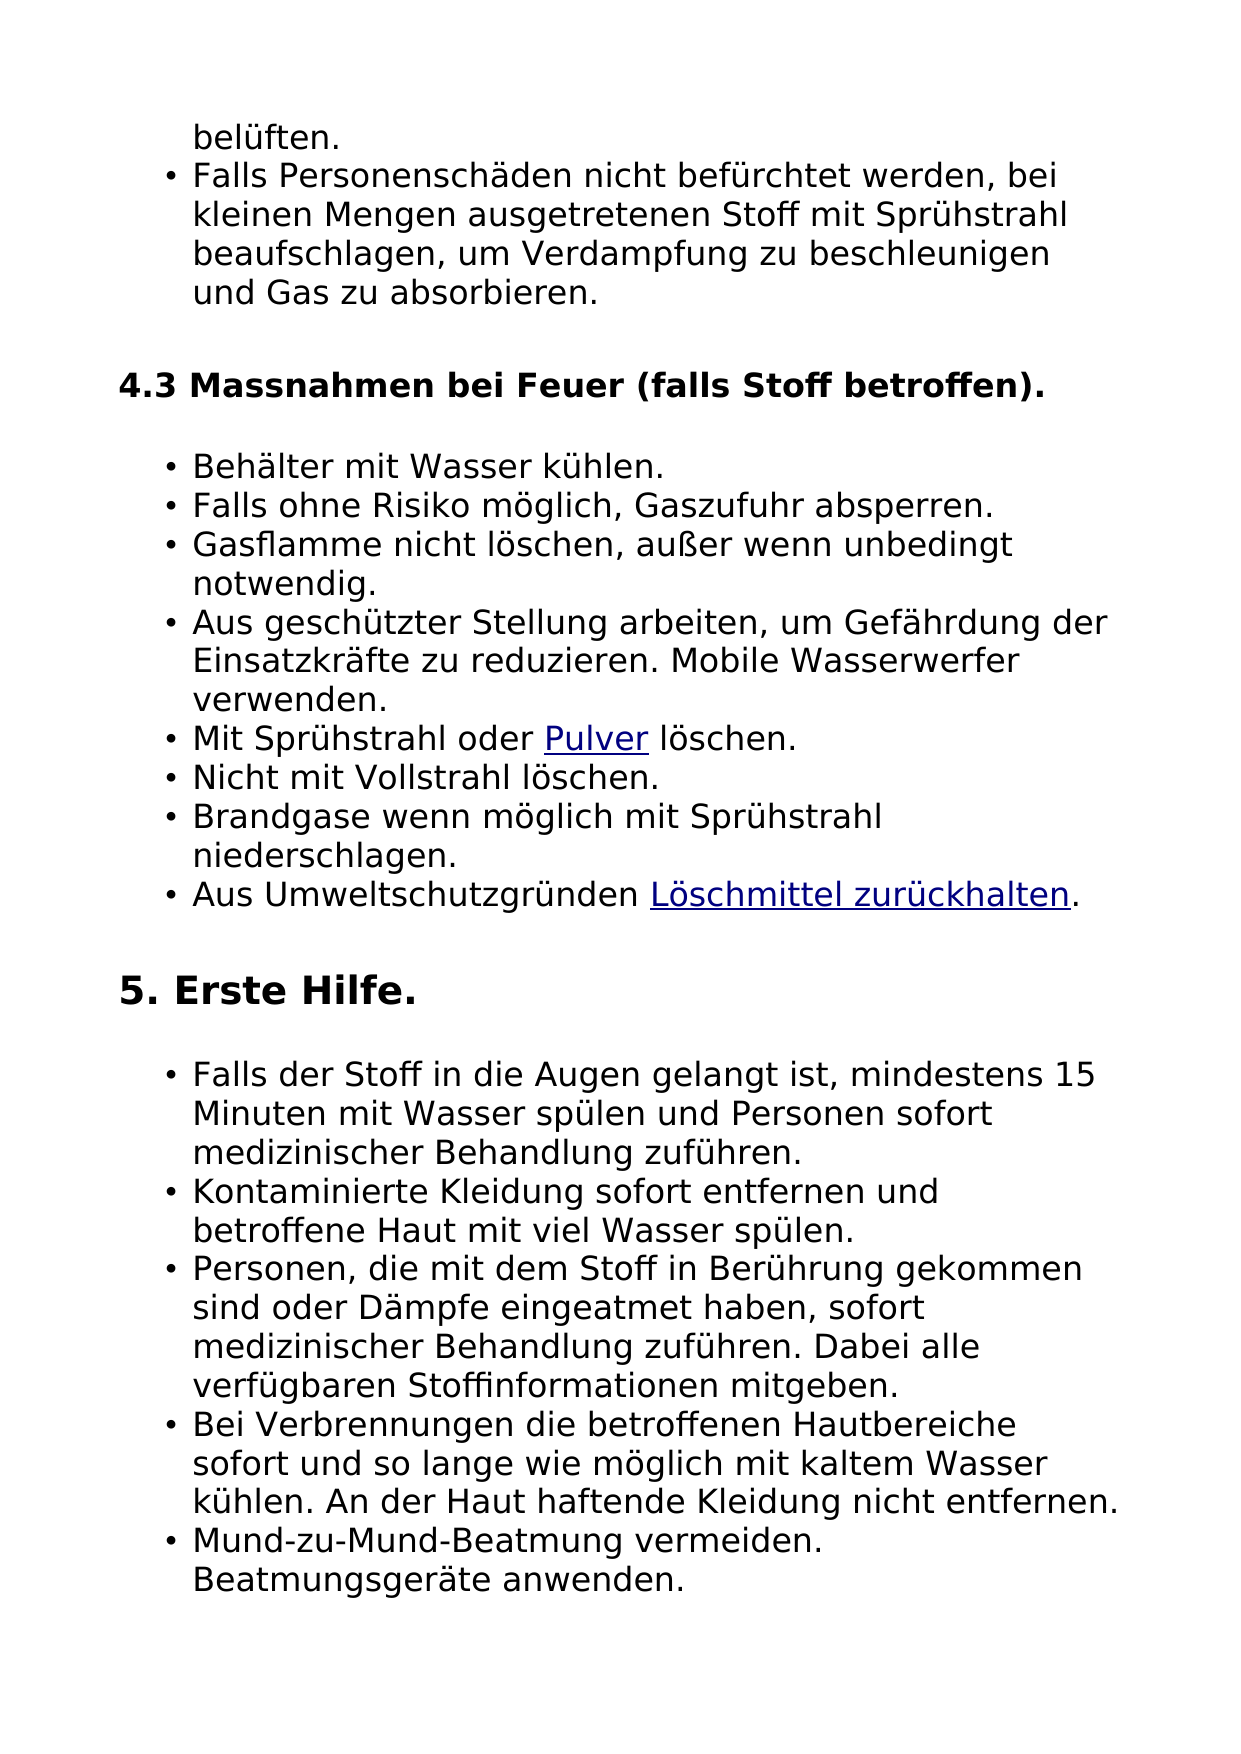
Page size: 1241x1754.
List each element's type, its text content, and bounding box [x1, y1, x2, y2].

list Kontaminierte Kleidung sofort entfernen und betroffene Haut mit viel Wasser spülen. [177, 1172, 1122, 1250]
list belüften. [177, 118, 1122, 157]
list Gasflamme nicht löschen, außer wenn unbedingt notwendig. [177, 525, 1122, 603]
list Falls der Stoff in die Augen gelangt ist, mindestens 15 Minuten mit Wasser spülen und Personen sofort medizinischer Behandlung zuführen. [177, 1056, 1122, 1172]
list Personen, die mit dem Stoff in Berührung gekommen sind oder Dämpfe eingeatmet haben, sofort medizinischer Behandlung zuführen. Dabei alle verfügbaren Stoffinformationen mitgeben. [177, 1250, 1122, 1405]
list Aus Umweltschutzgründen Löschmittel zurückhalten. [177, 875, 1122, 914]
list Bei Verbrennungen die betroffenen Hautbereiche sofort und so lange wie möglich mit kaltem Wasser kühlen. An der Haut haftende Kleidung nicht entfernen. [177, 1405, 1122, 1522]
list Falls ohne Risiko möglich, Gaszufuhr absperren. [177, 487, 1122, 525]
list Aus geschützter Stellung arbeiten, um Gefährdung der Einsatzkräfte zu reduzieren. Mobile Wasserwerfer verwenden. [177, 603, 1122, 720]
subtitle 5. Erste Hilfe. [118, 968, 1122, 1014]
list Mund-zu-Mund-Beatmung vermeiden. Beatmungsgeräte anwenden. [177, 1522, 1122, 1599]
subtitle 4.3 Massnahmen bei Feuer (falls Stoff betroffen). [118, 367, 1122, 406]
list Behälter mit Wasser kühlen. [177, 448, 1122, 487]
list Mit Sprühstrahl oder Pulver löschen. [177, 720, 1122, 758]
list Nicht mit Vollstrahl löschen. [177, 758, 1122, 797]
list Falls Personenschäden nicht befürchtet werden, bei kleinen Mengen ausgetretenen Stoff mit Sprühstrahl beaufschlagen, um Verdampfung zu beschleunigen und Gas zu absorbieren. [177, 157, 1122, 312]
list Brandgase wenn möglich mit Sprühstrahl niederschlagen. [177, 797, 1122, 875]
